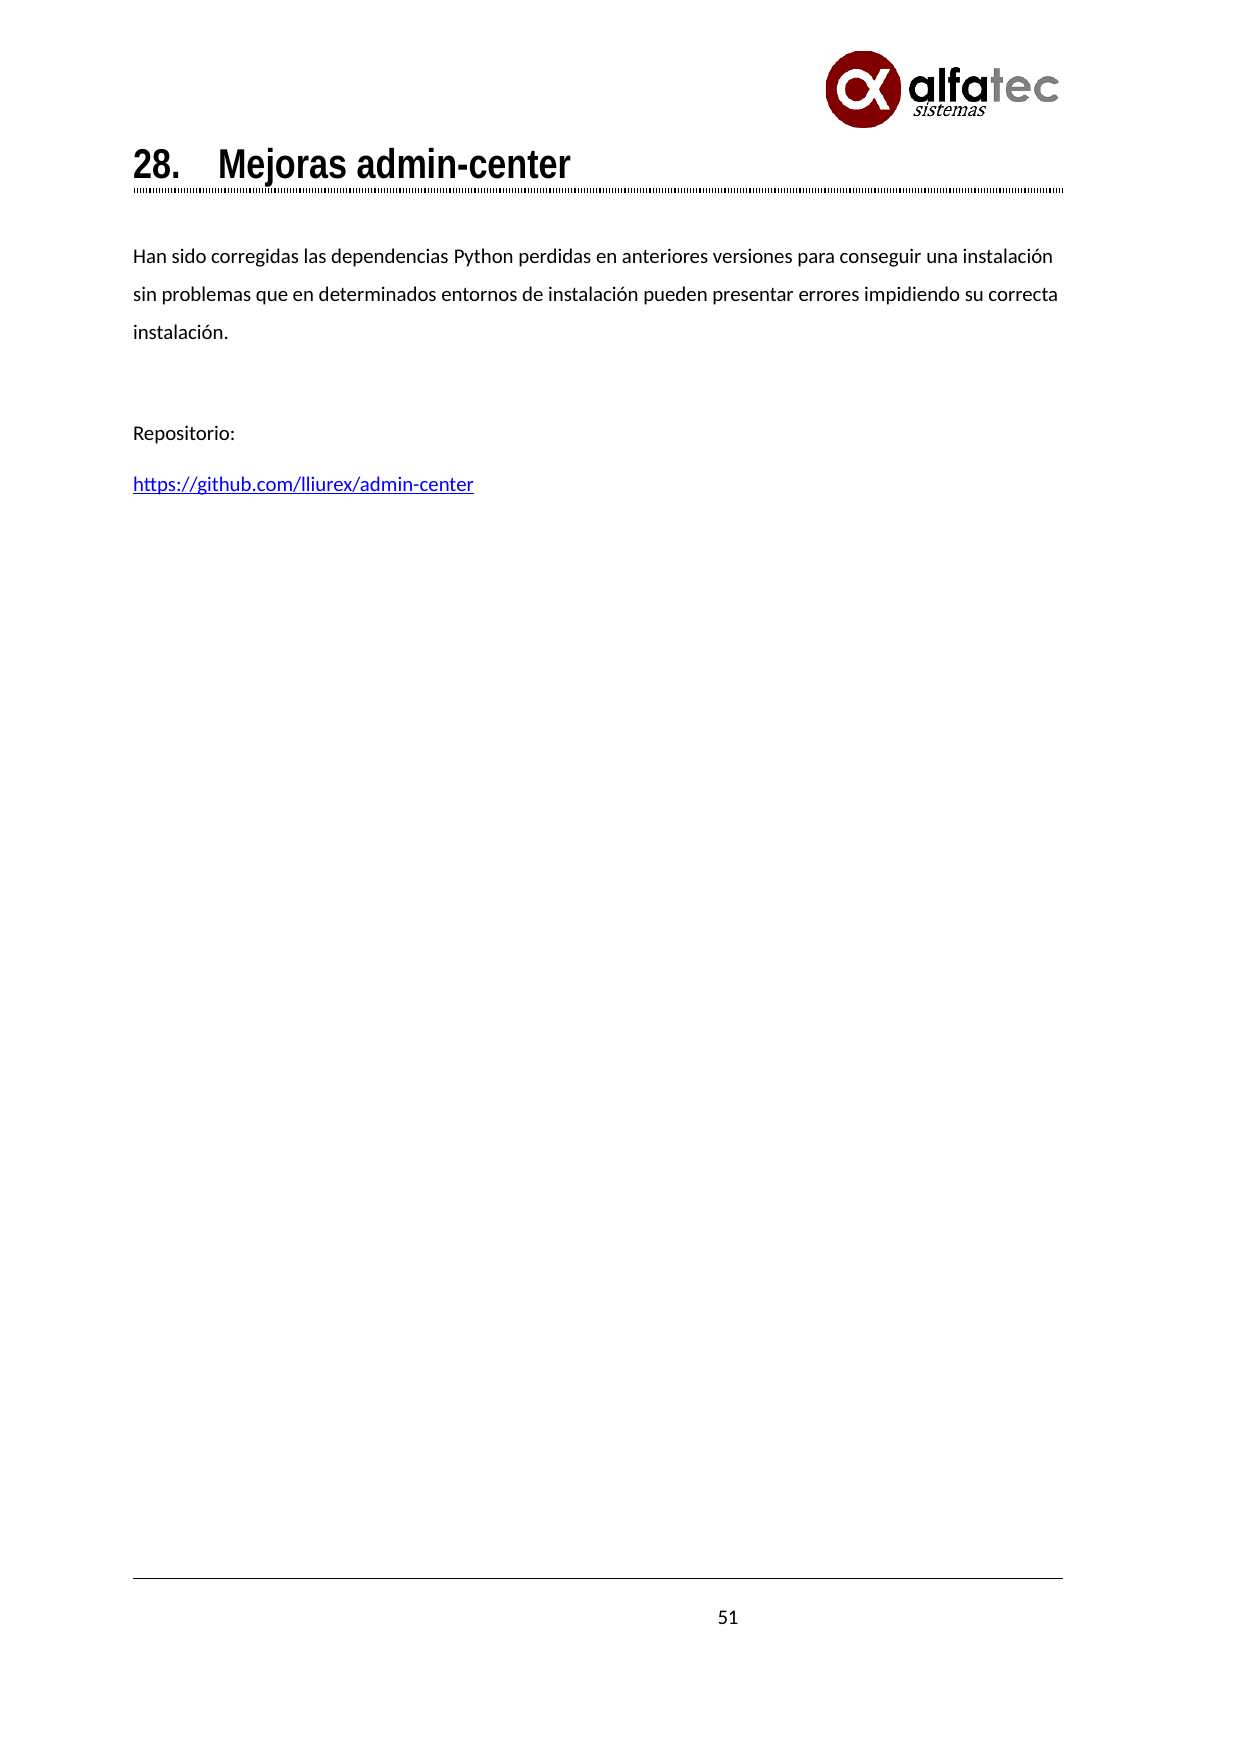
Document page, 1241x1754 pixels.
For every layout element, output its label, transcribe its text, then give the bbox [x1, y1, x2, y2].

text https://github.com/lliurex/admin-center [133, 471, 1063, 496]
subtitle Mejoras admin-center [133, 148, 1063, 193]
picture [825, 51, 1061, 128]
text Han sido corregidas las dependencias Python perdidas en anteriores versiones para conseguir una instalación sin problemas que en determinados entornos de instalación pueden presentar errores impidiendo su correcta instalación. [133, 243, 1063, 344]
text Repositorio: [133, 420, 1063, 446]
